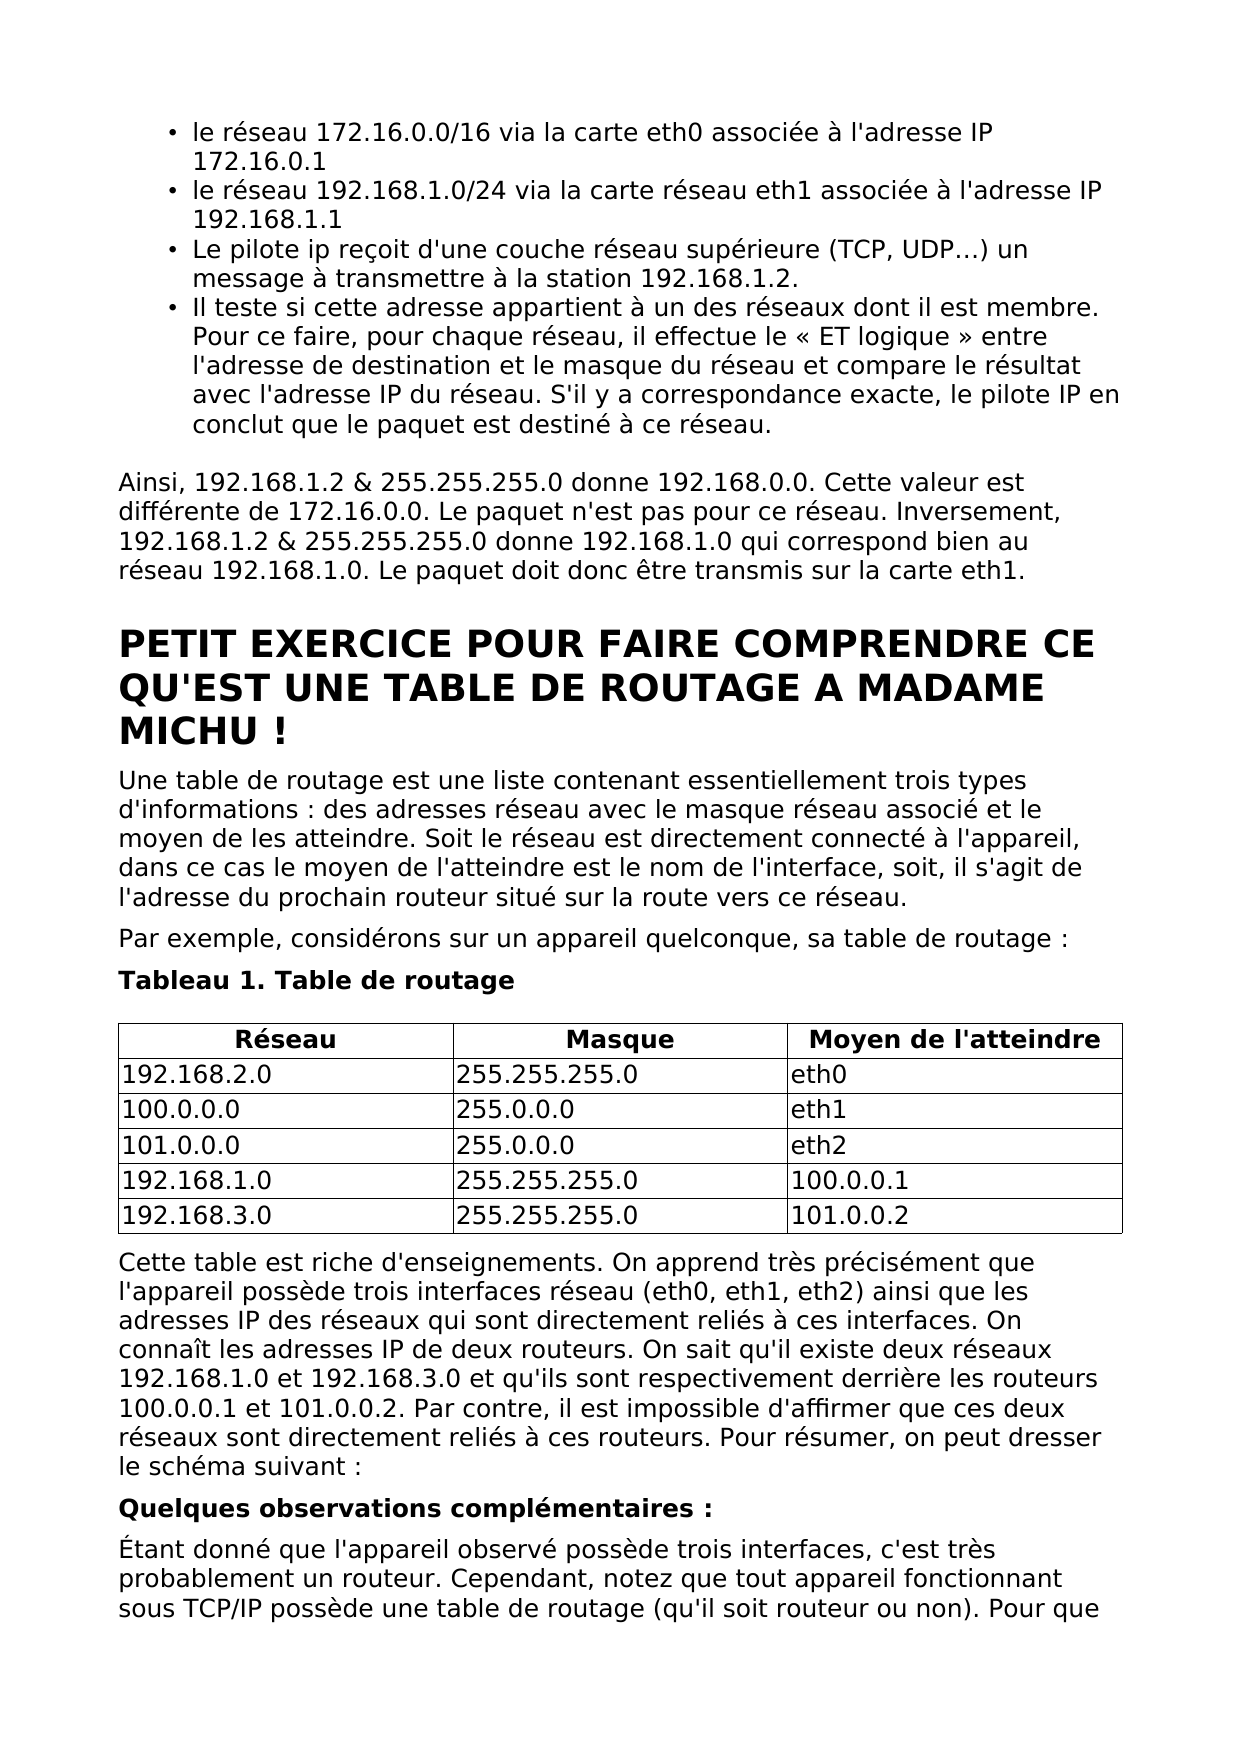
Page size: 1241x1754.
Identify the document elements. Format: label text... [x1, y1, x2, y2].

subtitle PETIT EXERCICE POUR FAIRE COMPRENDRE CE QU'EST UNE TABLE DE ROUTAGE A MADAME MICHU ! [118, 623, 1122, 753]
table_cell 255.255.255.0 [454, 1199, 787, 1233]
table_cell 255.0.0.0 [454, 1129, 787, 1163]
table_cell 101.0.0.0 [119, 1129, 453, 1163]
text Étant donné que l'appareil observé possède trois interfaces, c'est très probablement un routeur. Cependant, notez que tout appareil fonctionnant sous TCP/IP possède une table de routage (qu'il soit routeur ou non). Pour que [118, 1536, 1122, 1623]
table_cell 255.255.255.0 [454, 1164, 787, 1198]
table_cell eth2 [788, 1129, 1122, 1163]
text Par exemple, considérons sur un appareil quelconque, sa table de routage : [118, 924, 1122, 953]
table_cell eth1 [788, 1094, 1122, 1128]
text Une table de routage est une liste contenant essentiellement trois types d'informations : des adresses réseau avec le masque réseau associé et le moyen de les atteindre. Soit le réseau est directement connecté à l'appareil, dans ce cas le moyen de l'atteindre est le nom de l'interface, soit, il s'agit de l'adresse du prochain routeur situé sur la route vers ce réseau. [118, 766, 1122, 912]
table_header Masque [454, 1024, 787, 1058]
table_cell 101.0.0.2 [788, 1199, 1122, 1233]
text Cette table est riche d'enseignements. On apprend très précisément que l'appareil possède trois interfaces réseau (eth0, eth1, eth2) ainsi que les adresses IP des réseaux qui sont directement reliés à ces interfaces. On connaît les adresses IP de deux routeurs. On sait qu'il existe deux réseaux 192.168.1.0 et 192.168.3.0 et qu'ils sont respectivement derrière les routeurs 100.0.0.1 et 101.0.0.2. Par contre, il est impossible d'affirmer que ces deux réseaux sont directement reliés à ces routeurs. Pour résumer, on peut dresser le schéma suivant : [118, 1248, 1122, 1481]
text Tableau 1. Table de routage [118, 966, 1122, 995]
text Quelques observations complémentaires : [118, 1494, 1122, 1523]
list le réseau 172.16.0.0/16 via la carte eth0 associée à l'adresse IP 172.16.0.1 [177, 118, 1122, 176]
table_cell 100.0.0.1 [788, 1164, 1122, 1198]
table_header Moyen de l'atteindre [788, 1024, 1122, 1058]
table_cell 192.168.2.0 [119, 1059, 453, 1093]
table_header Réseau [119, 1024, 453, 1058]
list Il teste si cette adresse appartient à un des réseaux dont il est membre. Pour ce faire, pour chaque réseau, il effectue le « ET logique » entre l'adresse de destination et le masque du réseau et compare le résultat avec l'adresse IP du réseau. S'il y a correspondance exacte, le pilote IP en conclut que le paquet est destiné à ce réseau. [177, 293, 1122, 439]
table_cell 100.0.0.0 [119, 1094, 453, 1128]
table_cell eth0 [788, 1059, 1122, 1093]
table_cell 255.255.255.0 [454, 1059, 787, 1093]
list le réseau 192.168.1.0/24 via la carte réseau eth1 associée à l'adresse IP 192.168.1.1 [177, 176, 1122, 235]
table_cell 192.168.1.0 [119, 1164, 453, 1198]
table_cell 192.168.3.0 [119, 1199, 453, 1233]
text Ainsi, 192.168.1.2 & 255.255.255.0 donne 192.168.0.0. Cette valeur est différente de 172.16.0.0. Le paquet n'est pas pour ce réseau. Inversement, 192.168.1.2 & 255.255.255.0 donne 192.168.1.0 qui correspond bien au réseau 192.168.1.0. Le paquet doit donc être transmis sur la carte eth1. [118, 468, 1122, 585]
list Le pilote ip reçoit d'une couche réseau supérieure (TCP, UDP…) un message à transmettre à la station 192.168.1.2. [177, 235, 1122, 293]
table_cell 255.0.0.0 [454, 1094, 787, 1128]
